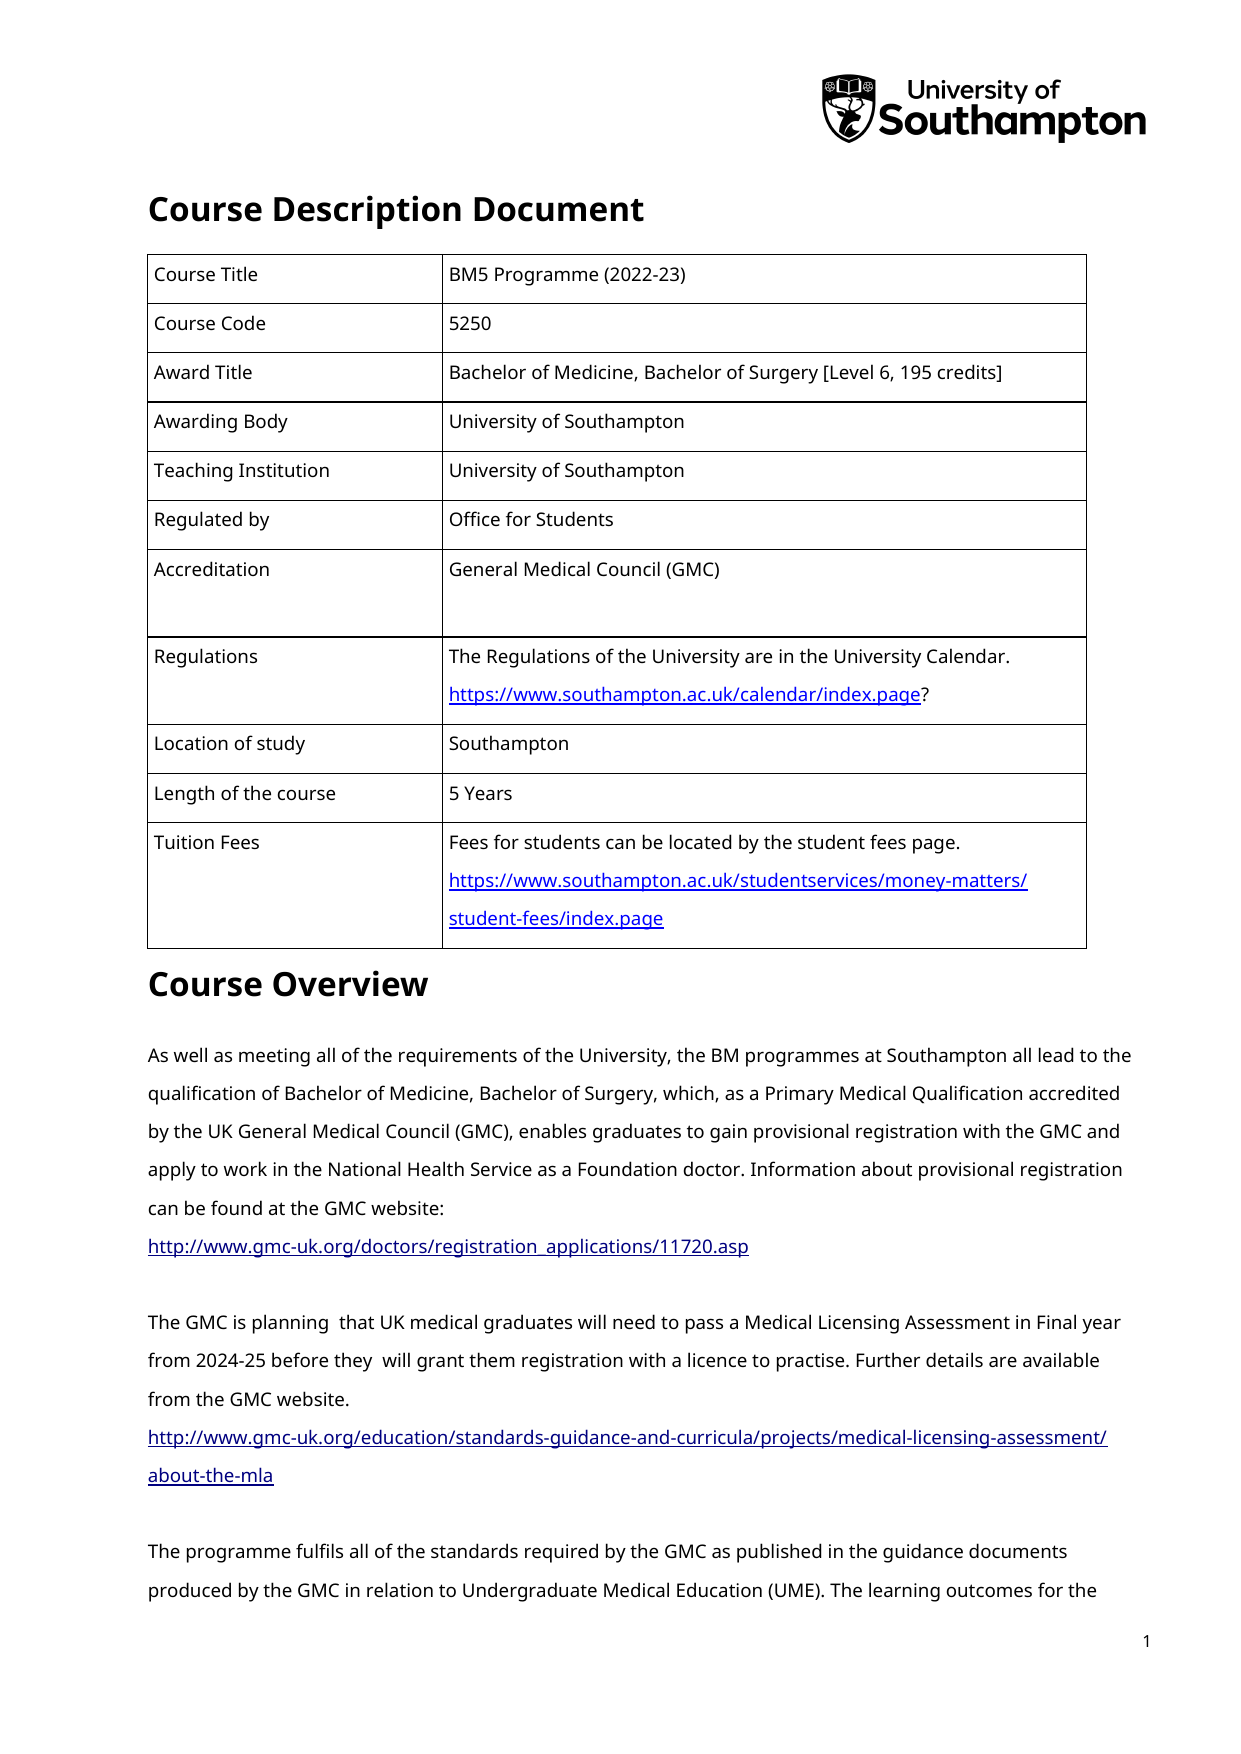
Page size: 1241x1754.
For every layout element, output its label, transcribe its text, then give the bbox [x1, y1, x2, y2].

table_cell Office for Students [443, 501, 1086, 549]
table_cell Teaching Institution [148, 452, 442, 500]
table_cell Accreditation [148, 550, 442, 636]
table_cell The Regulations of the University are in the University Calendar. https://www.southampton.ac.uk/calendar/index.page? [443, 638, 1086, 724]
table_cell Course Code [148, 304, 442, 352]
table_header BM5 Programme (2022-23) [443, 255, 1086, 303]
table_cell General Medical Council (GMC) [443, 550, 1086, 636]
table_cell Tuition Fees [148, 823, 442, 948]
table_cell University of Southampton [443, 452, 1086, 500]
table_cell 5250 [443, 304, 1086, 352]
table_cell Location of study [148, 725, 442, 773]
subtitle Course Description Document [148, 186, 1152, 231]
subtitle Course Overview [148, 961, 1152, 1007]
table_cell Length of the course [148, 774, 442, 822]
table_cell Awarding Body [148, 403, 442, 451]
table_cell Bachelor of Medicine, Bachelor of Surgery [Level 6, 195 credits] [443, 353, 1086, 401]
table_cell University of Southampton [443, 403, 1086, 451]
table_cell Fees for students can be located by the student fees page. https://www.southampton.ac.uk/studentservices/money-matters/student-fees/index.page [443, 823, 1086, 948]
table_cell Regulations [148, 638, 442, 724]
table_header Course Title [148, 255, 442, 303]
table_cell Southampton [443, 725, 1086, 773]
table_cell Award Title [148, 353, 442, 401]
table_cell 5 Years [443, 774, 1086, 822]
text As well as meeting all of the requirements of the University, the BM programmes at Southampton all lead to the qualification of Bachelor of Medicine, Bachelor of Surgery, which, as a Primary Medical Qualification accredited by the UK General Medical Council (GMC), enables graduates to gain provisional registration with the GMC and apply to work in the National Health Service as a Foundation doctor. Information about provisional registration can be found at the GMC website: http://www.gmc-uk.org/doctors/registration_applications/11720.asp The GMC is planning that UK medical graduates will need to pass a Medical Licensing Assessment in Final year from 2024-25 before they will grant them registration with a licence to practise. Further details are available from the GMC website. http://www.gmc-uk.org/education/standards-guidance-and-curricula/projects/medical-licensing-assessment/about-the-mla The programme fulfils all of the standards required by the GMC as published in the guidance documents produced by the GMC in relation to Undergraduate Medical Education (UME). The learning outcomes for the [148, 1042, 1145, 1603]
table_cell Regulated by [148, 501, 442, 549]
